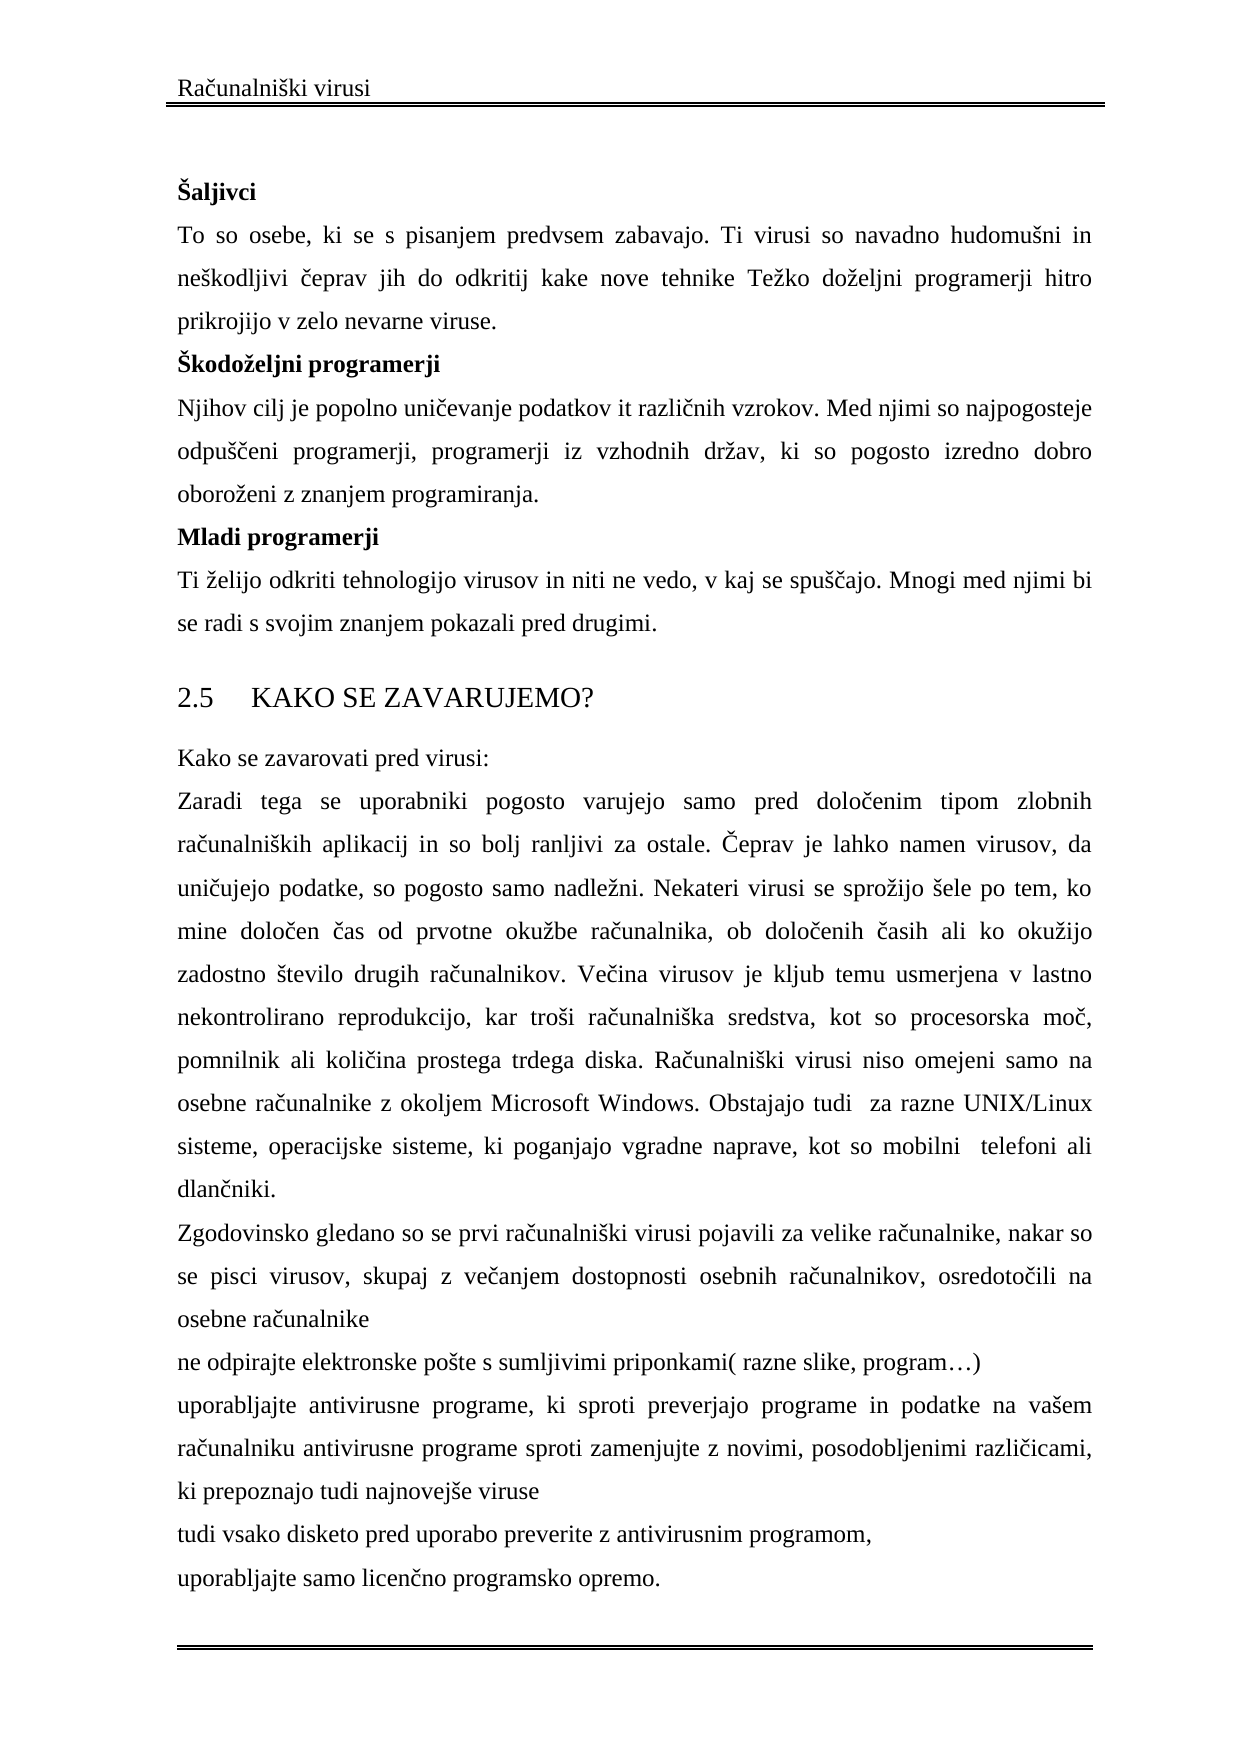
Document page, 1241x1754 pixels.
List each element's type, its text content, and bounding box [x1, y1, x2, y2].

text Šaljivci [177, 177, 1093, 206]
text Mladi programerji [177, 522, 1093, 551]
text Zgodovinsko gledano so se prvi računalniški virusi pojavili za velike računalnike, nakar so se pisci virusov, skupaj z večanjem dostopnosti osebnih računalnikov, osredotočili na osebne računalnike [177, 1218, 1093, 1333]
text uporabljajte antivirusne programe, ki sproti preverjajo programe in podatke na vašem računalniku antivirusne programe sproti zamenjujte z novimi, posodobljenimi različicami, ki prepoznajo tudi najnovejše viruse [177, 1390, 1093, 1505]
text uporabljajte samo licenčno programsko opremo. [177, 1563, 1093, 1591]
text Zaradi tega se uporabniki pogosto varujejo samo pred določenim tipom zlobnih računalniških aplikacij in so bolj ranljivi za ostale. Čeprav je lahko namen virusov, da uničujejo podatke, so pogosto samo nadležni. Nekateri virusi se sprožijo šele po tem, ko mine določen čas od prvotne okužbe računalnika, ob določenih časih ali ko okužijo zadostno število drugih računalnikov. Večina virusov je kljub temu usmerjena v lastno nekontrolirano reprodukcijo, kar troši računalniška sredstva, kot so procesorska moč, pomnilnik ali količina prostega trdega diska. Računalniški virusi niso omejeni samo na osebne računalnike z okoljem Microsoft Windows. Obstajajo tudi za razne UNIX/Linux sisteme, operacijske sisteme, ki poganjajo vgradne naprave, kot so mobilni telefoni ali dlančniki. [177, 786, 1093, 1203]
text Kako se zavarovati pred virusi: [177, 743, 1093, 772]
text tudi vsako disketo pred uporabo preverite z antivirusnim programom, [177, 1519, 1093, 1548]
subtitle 2.5 KAKO SE ZAVARUJEMO? [177, 681, 1093, 714]
text To so osebe, ki se s pisanjem predvsem zabavajo. Ti virusi so navadno hudomušni in neškodljivi čeprav jih do odkritij kake nove tehnike Težko doželjni programerji hitro prikrojijo v zelo nevarne viruse. [177, 220, 1093, 335]
text Škodoželjni programerji [177, 349, 1093, 378]
text Njihov cilj je popolno uničevanje podatkov it različnih vzrokov. Med njimi so najpogosteje odpuščeni programerji, programerji iz vzhodnih držav, ki so pogosto izredno dobro oboroženi z znanjem programiranja. [177, 393, 1093, 508]
text Ti želijo odkriti tehnologijo virusov in niti ne vedo, v kaj se spuščajo. Mnogi med njimi bi se radi s svojim znanjem pokazali pred drugimi. [177, 565, 1093, 637]
text ne odpirajte elektronske pošte s sumljivimi priponkami( razne slike, program…) [177, 1347, 1093, 1376]
